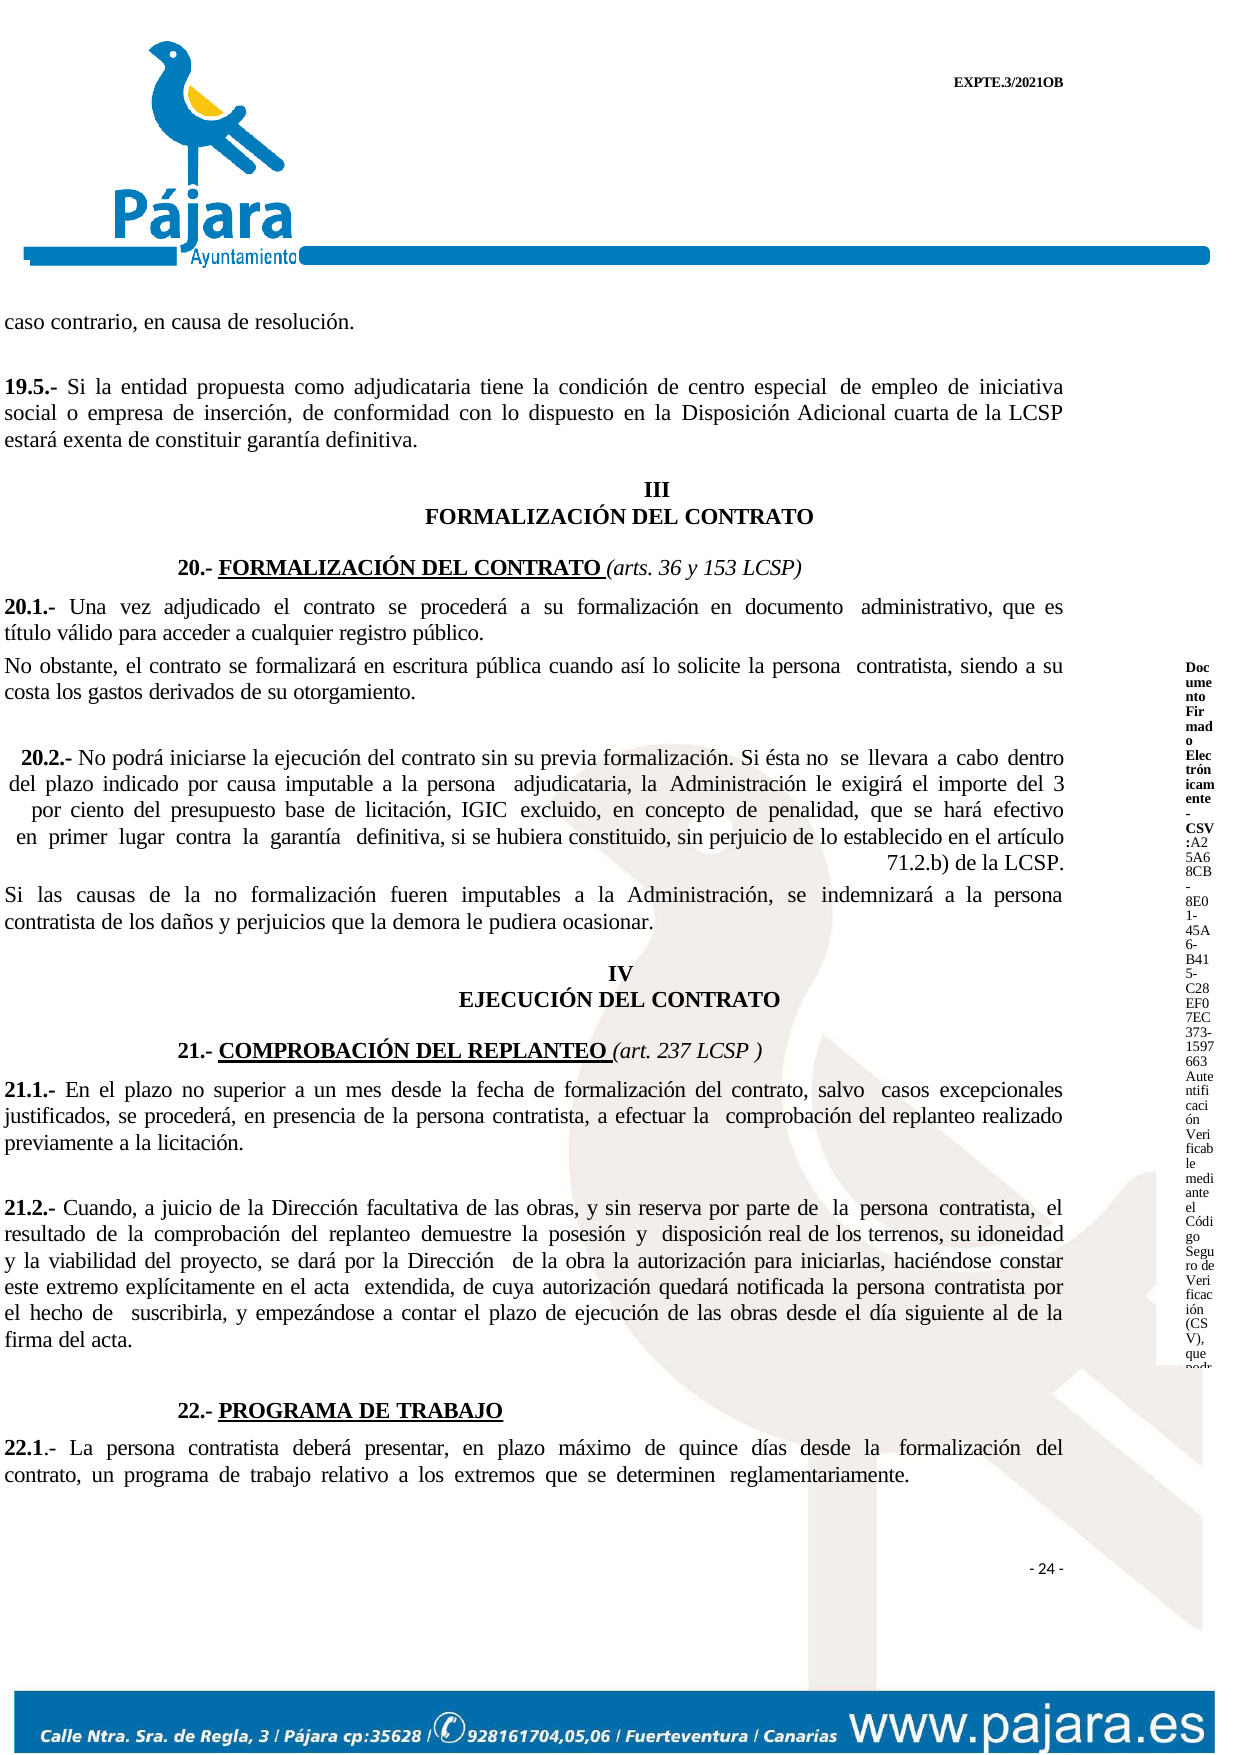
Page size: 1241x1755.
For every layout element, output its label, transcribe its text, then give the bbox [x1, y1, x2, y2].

text - 24 - [4, 1559, 14, 1579]
text 20.1.- Una vez adjudicado el contrato se procederá a su formalización en documento administrativo, que es título válido para acceder a cualquier registro público. [4, 593, 1064, 646]
text 19.5.- Si la entidad propuesta como adjudicataria tiene la condición de centro especial de empleo de iniciativa social o empresa de inserción, de conformidad con lo dispuesto en la Disposición Adicional cuarta de la LCSP estará exenta de constituir garantía definitiva. [4, 373, 1064, 452]
subtitle IV [4, 960, 14, 986]
text caso contrario, en causa de resolución. [4, 308, 1241, 334]
text Documento Firmado Electrónicamente - CSV:A25A68CB-8E01-45A6-B415-C28EF07EC373-1597663 Autentificación Verificable mediante el Código Seguro de Verificación (CSV), que podrá validar en https:\\sede.pajara.es [1185, 661, 1215, 1367]
text 20.- FORMALIZACIÓN DEL CONTRATO (arts. 36 y 153 LCSP) [177, 554, 1156, 580]
subtitle 22.- PROGRAMA DE TRABAJO [1215, 1397, 1241, 1423]
text No obstante, el contrato se formalizará en escritura pública cuando así lo solicite la persona contratista, siendo a su costa los gastos derivados de su otorgamiento. [4, 652, 1064, 705]
subtitle III FORMALIZACIÓN DEL CONTRATO [425, 476, 870, 530]
